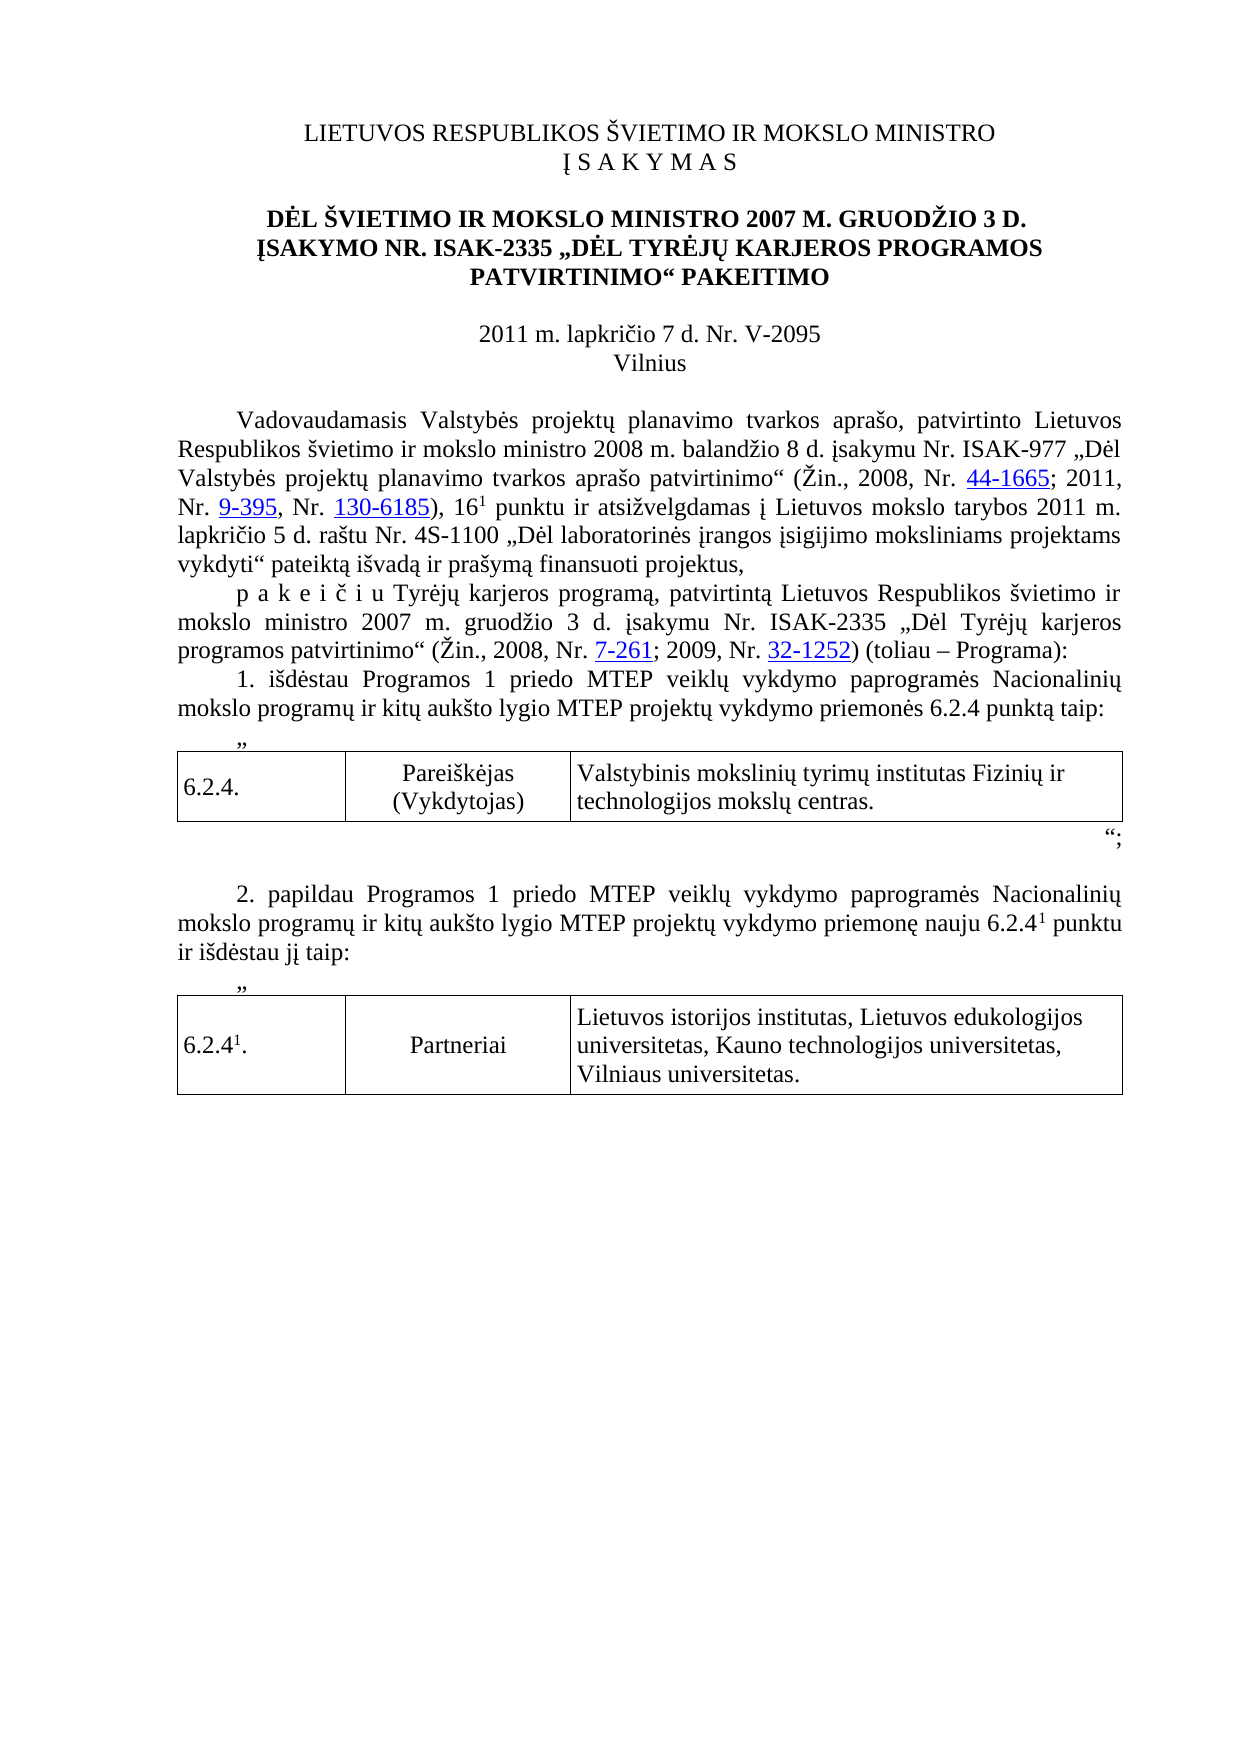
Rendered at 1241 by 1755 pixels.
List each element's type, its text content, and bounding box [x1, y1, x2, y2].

text Į S A K Y M A S [177, 147, 1122, 176]
text „ [177, 722, 1122, 751]
text „ [177, 966, 1122, 994]
table_header 6.2.4. [178, 752, 345, 821]
text Vadovaudamasis Valstybės projektų planavimo tvarkos aprašo, patvirtinto Lietuvos Respublikos švietimo ir mokslo ministro 2008 m. balandžio 8 d. įsakymu Nr. ISAK-977 „Dėl Valstybės projektų planavimo tvarkos aprašo patvirtinimo“ (Žin., 2008, Nr. 44-1665; 2011, Nr. 9-395, Nr. 130-6185), 161 punktu ir atsižvelgdamas į Lietuvos mokslo tarybos 2011 m. lapkričio 5 d. raštu Nr. 4S-1100 „Dėl laboratorinės įrangos įsigijimo moksliniams projektams vykdyti“ pateiktą išvadą ir prašymą finansuoti projektus, [177, 406, 1122, 578]
text Vilnius [177, 348, 1122, 377]
text 2011 m. lapkričio 7 d. Nr. V-2095 [177, 319, 1122, 348]
text DĖL ŠVIETIMO IR MOKSLO MINISTRO 2007 M. GRUODŽIO 3 D. ĮSAKYMO Nr. ISAK-2335 „DĖL TYRĖJŲ KARJEROS PROGRAMOS PATVIRTINIMO“ PAKEITIMO [177, 204, 1122, 291]
text p a k e i č i u Tyrėjų karjeros programą, patvirtintą Lietuvos Respublikos švietimo ir mokslo ministro 2007 m. gruodžio 3 d. įsakymu Nr. ISAK-2335 „Dėl Tyrėjų karjeros programos patvirtinimo“ (Žin., 2008, Nr. 7-261; 2009, Nr. 32-1252) (toliau – Programa): [177, 578, 1122, 664]
table_header Partneriai [346, 996, 570, 1094]
table_header Valstybinis mokslinių tyrimų institutas Fizinių ir technologijos mokslų centras. [571, 752, 1122, 821]
text 1. išdėstau Programos 1 priedo MTEP veiklų vykdymo paprogramės Nacionalinių mokslo programų ir kitų aukšto lygio MTEP projektų vykdymo priemonės 6.2.4 punktą taip: [177, 664, 1122, 722]
table_header 6.2.41. [178, 996, 345, 1094]
text 2. papildau Programos 1 priedo MTEP veiklų vykdymo paprogramės Nacionalinių mokslo programų ir kitų aukšto lygio MTEP projektų vykdymo priemonę nauju 6.2.41 punktu ir išdėstau jį taip: [177, 879, 1122, 966]
text “; [177, 822, 1122, 851]
text LIETUVOS RESPUBLIKOS ŠVIETIMO IR MOKSLO MINISTRO [177, 118, 1122, 147]
table_header Pareiškėjas (Vykdytojas) [346, 752, 570, 821]
table_header Lietuvos istorijos institutas, Lietuvos edukologijos universitetas, Kauno technologijos universitetas, Vilniaus universitetas. [571, 996, 1122, 1094]
